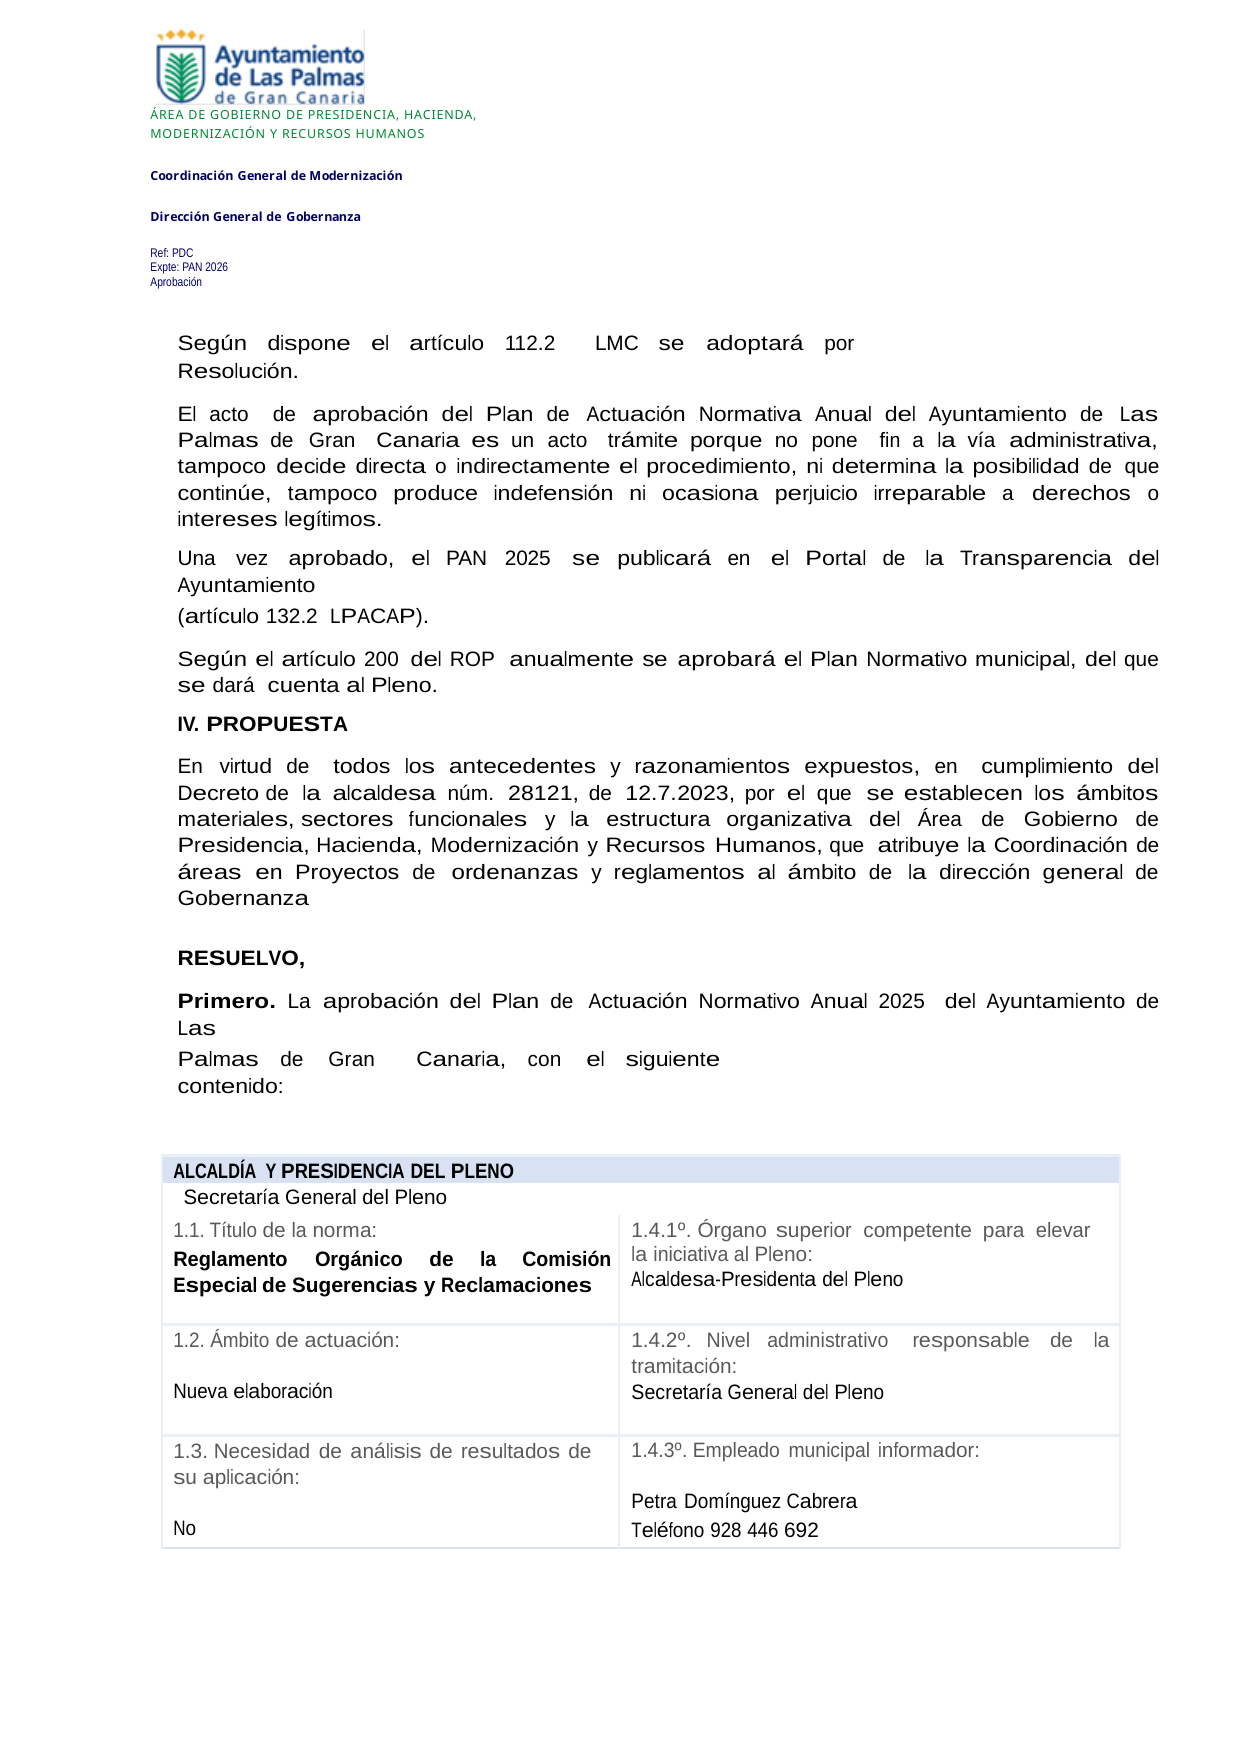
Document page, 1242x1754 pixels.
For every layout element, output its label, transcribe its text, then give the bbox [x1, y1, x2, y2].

table_header ALCALDÍA Y PRESIDENCIA DEL PLENO [163, 1157, 1119, 1183]
table_cell 1.1. Título de la norma: Reglamento Orgánico de la Comisión Especial de Sugerencias y Reclamaciones [163, 1215, 618, 1323]
text Según dispone el artículo 112.2 LMC se adoptará por Resolución. [177, 331, 854, 383]
text Primero. La aprobación del Plan de Actuación Normativo Anual 2025 del Ayuntamiento de Las [177, 989, 1159, 1040]
text IV. PROPUESTA [177, 712, 362, 736]
table_cell 1.4.1º. Órgano superior competente para elevar la iniciativa al Pleno: Alcaldesa-Presidenta del Pleno [620, 1215, 1119, 1323]
text (artículo 132.2 LPACAP). [177, 604, 442, 628]
table_cell 1.4.3º. Empleado municipal informador: Petra Domínguez Cabrera Teléfono 928 446 692 [620, 1437, 1119, 1546]
text En virtud de todos los antecedentes y razonamientos expuestos, en cumplimiento del Decreto de la alcaldesa núm. 28121, de 12.7.2023, por el que se establecen los ámbitos materiales, sectores funcionales y la estructura organizativa del Área de Gobierno de Presidencia, Hacienda, Modernización y Recursos Humanos, que atribuye la Coordinación de áreas en Proyectos de ordenanzas y reglamentos al ámbito de la dirección general de Gobernanza [177, 754, 1159, 910]
text Según el artículo 200 del ROP anualmente se aprobará el Plan Normativo municipal, del que se dará cuenta al Pleno. [177, 646, 1159, 697]
text Una vez aprobado, el PAN 2025 se publicará en el Portal de la Transparencia del Ayuntamiento [177, 546, 1159, 597]
table_cell Secretaría General del Pleno [163, 1184, 1119, 1214]
text RESUELVO, [177, 946, 317, 970]
picture [156, 29, 366, 106]
text El acto de aprobación del Plan de Actuación Normativa Anual del Ayuntamiento de Las Palmas de Gran Canaria es un acto trámite porque no pone fin a la vía administrativa, tampoco decide directa o indirectamente el procedimiento, ni determina la posibilidad de que continúe, tampoco produce indefensión ni ocasiona perjuicio irreparable a derechos o intereses legítimos. [177, 401, 1159, 531]
table_cell 1.4.2º. Nivel administrativo responsable de la tramitación: Secretaría General del Pleno [620, 1326, 1119, 1434]
table_cell 1.2. Ámbito de actuación: Nueva elaboración [163, 1326, 618, 1434]
table_cell 1.3. Necesidad de análisis de resultados de su aplicación: No [163, 1437, 618, 1546]
text Palmas de Gran Canaria, con el siguiente contenido: [177, 1047, 721, 1098]
